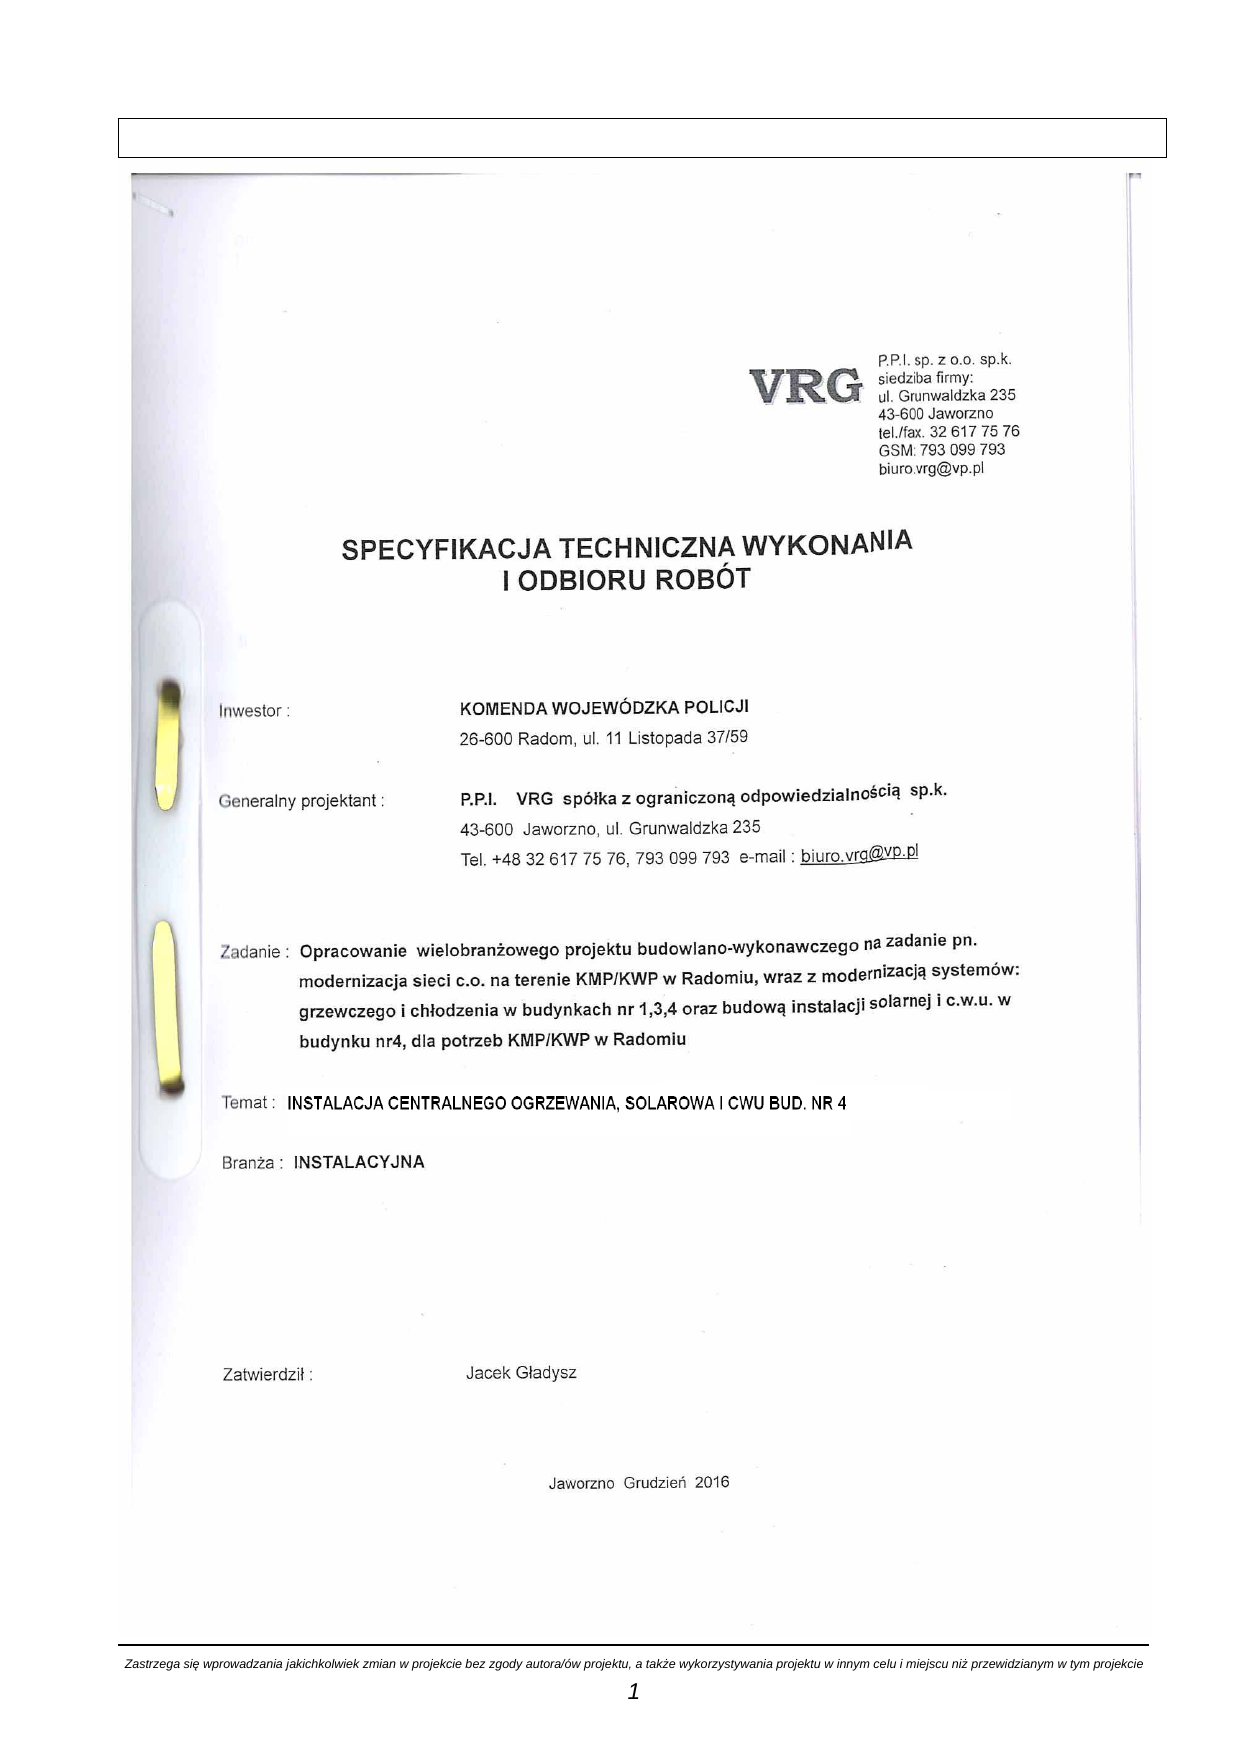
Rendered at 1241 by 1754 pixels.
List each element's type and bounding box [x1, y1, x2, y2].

table_header [119, 119, 1166, 157]
